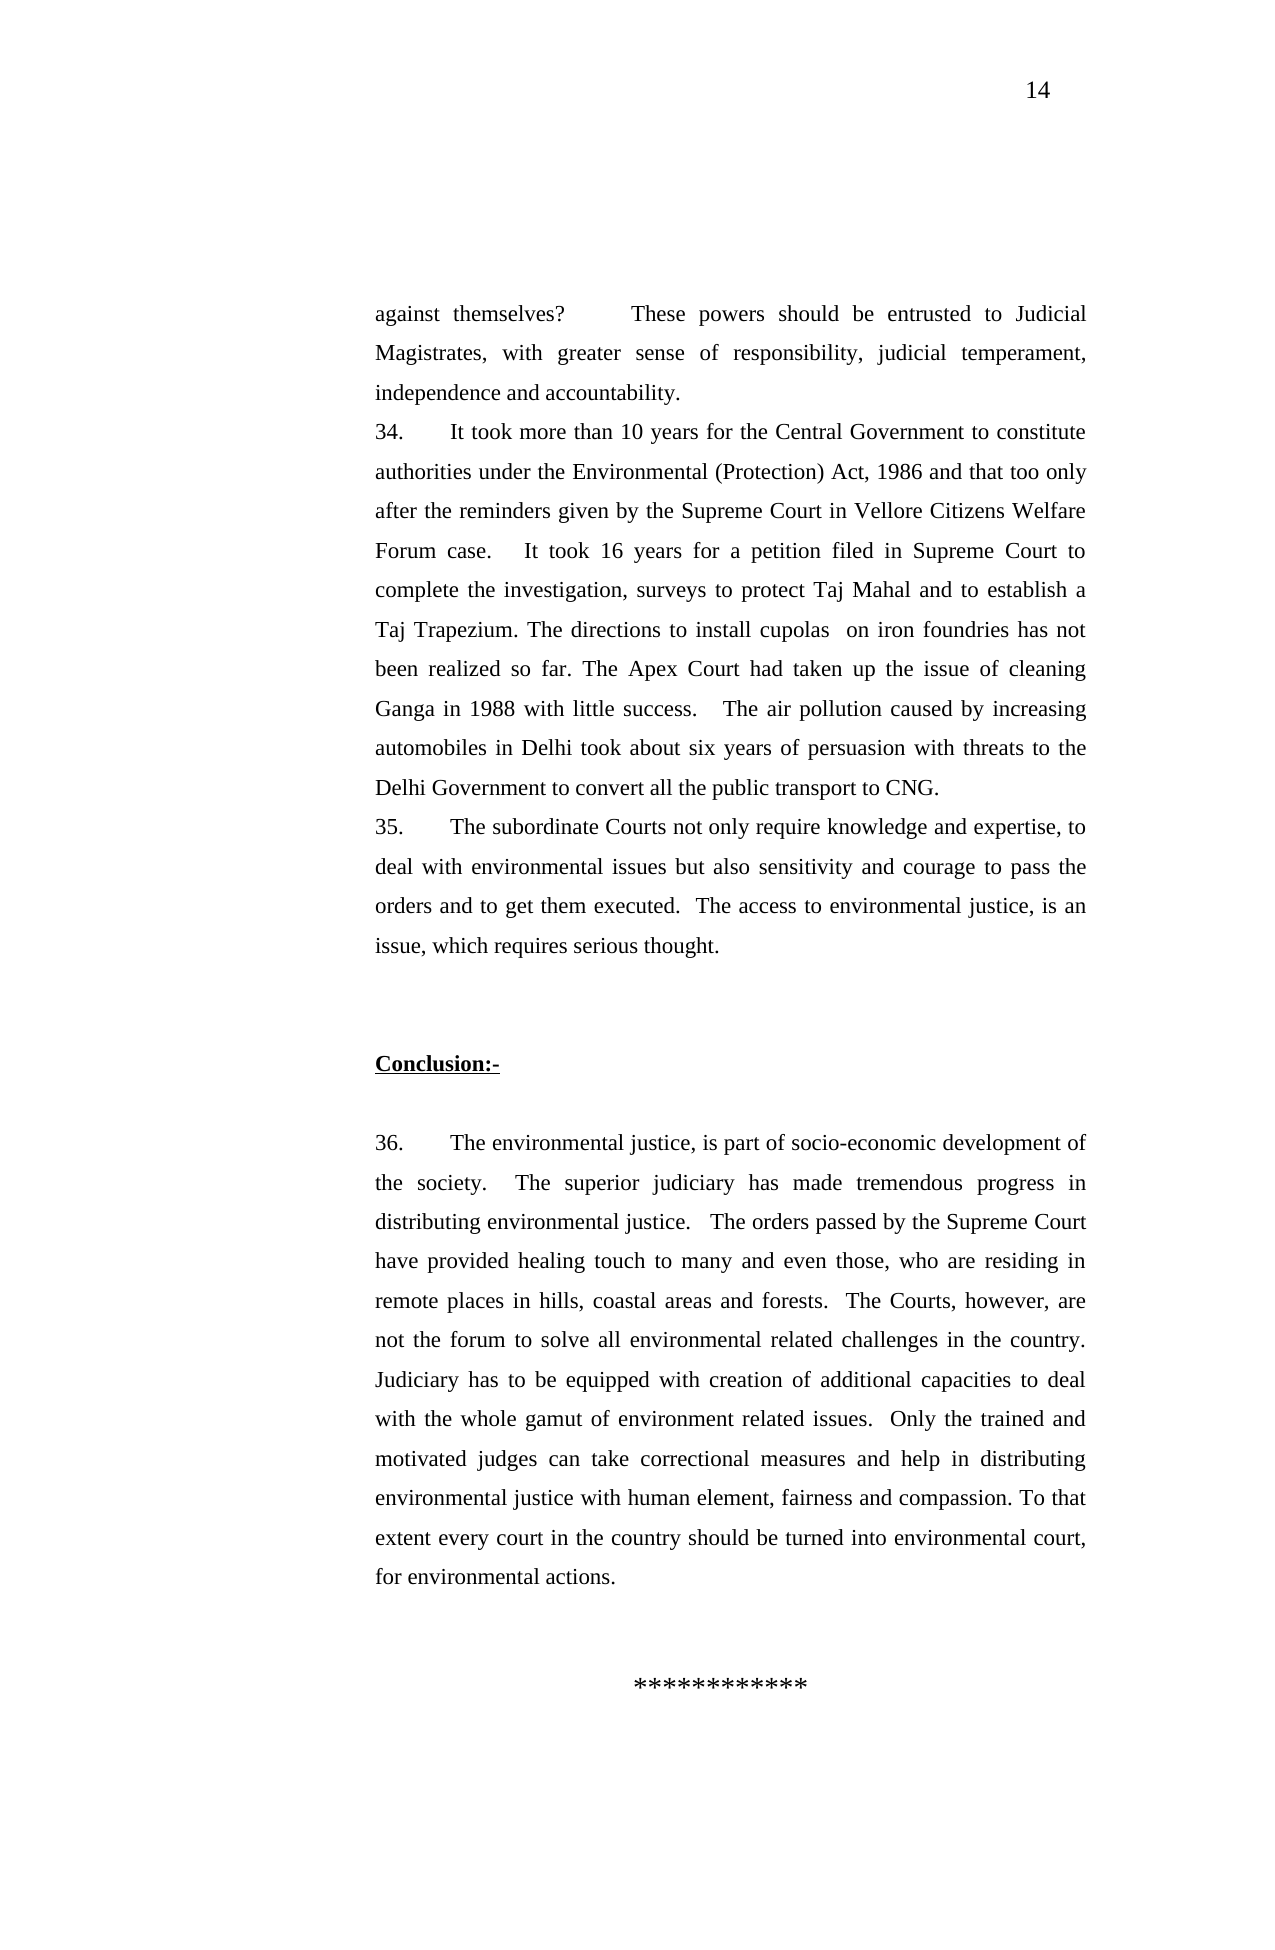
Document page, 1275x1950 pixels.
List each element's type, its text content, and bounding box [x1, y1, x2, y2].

text 34. It took more than 10 years for the Central Government to constitute authorities under the Environmental (Protection) Act, 1986 and that too only after the reminders given by the Supreme Court in Vellore Citizens Welfare Forum case. It took 16 years for a petition filed in Supreme Court to complete the investigation, surveys to protect Taj Mahal and to establish a Taj Trapezium. The directions to install cupolas on iron foundries has not been realized so far. The Apex Court had taken up the issue of cleaning Ganga in 1988 with little success. The air pollution caused by increasing automobiles in Delhi took about six years of persuasion with threats to the Delhi Government to convert all the public transport to CNG. [375, 418, 1087, 800]
text 35. The subordinate Courts not only require knowledge and expertise, to deal with environmental issues but also sensitivity and courage to pass the orders and to get them executed. The access to environmental justice, is an issue, which requires serious thought. [375, 813, 1087, 958]
text 36. The environmental justice, is part of socio-economic development of the society. The superior judiciary has made tremendous progress in distributing environmental justice. The orders passed by the Supreme Court have provided healing touch to many and even those, who are residing in remote places in hills, coastal areas and forests. The Courts, however, are not the forum to solve all environmental related challenges in the country. Judiciary has to be equipped with creation of additional capacities to deal with the whole gamut of environment related issues. Only the trained and motivated judges can take correctional measures and help in distributing environmental justice with human element, fairness and compassion. To that extent every court in the country should be turned into environmental court, for environmental actions. [375, 1129, 1087, 1590]
subtitle Conclusion:- [375, 1050, 1087, 1076]
text against themselves? These powers should be entrusted to Judicial Magistrates, with greater sense of responsibility, judicial temperament, independence and accountability. [375, 300, 1087, 405]
text ************ [375, 1670, 1087, 1703]
